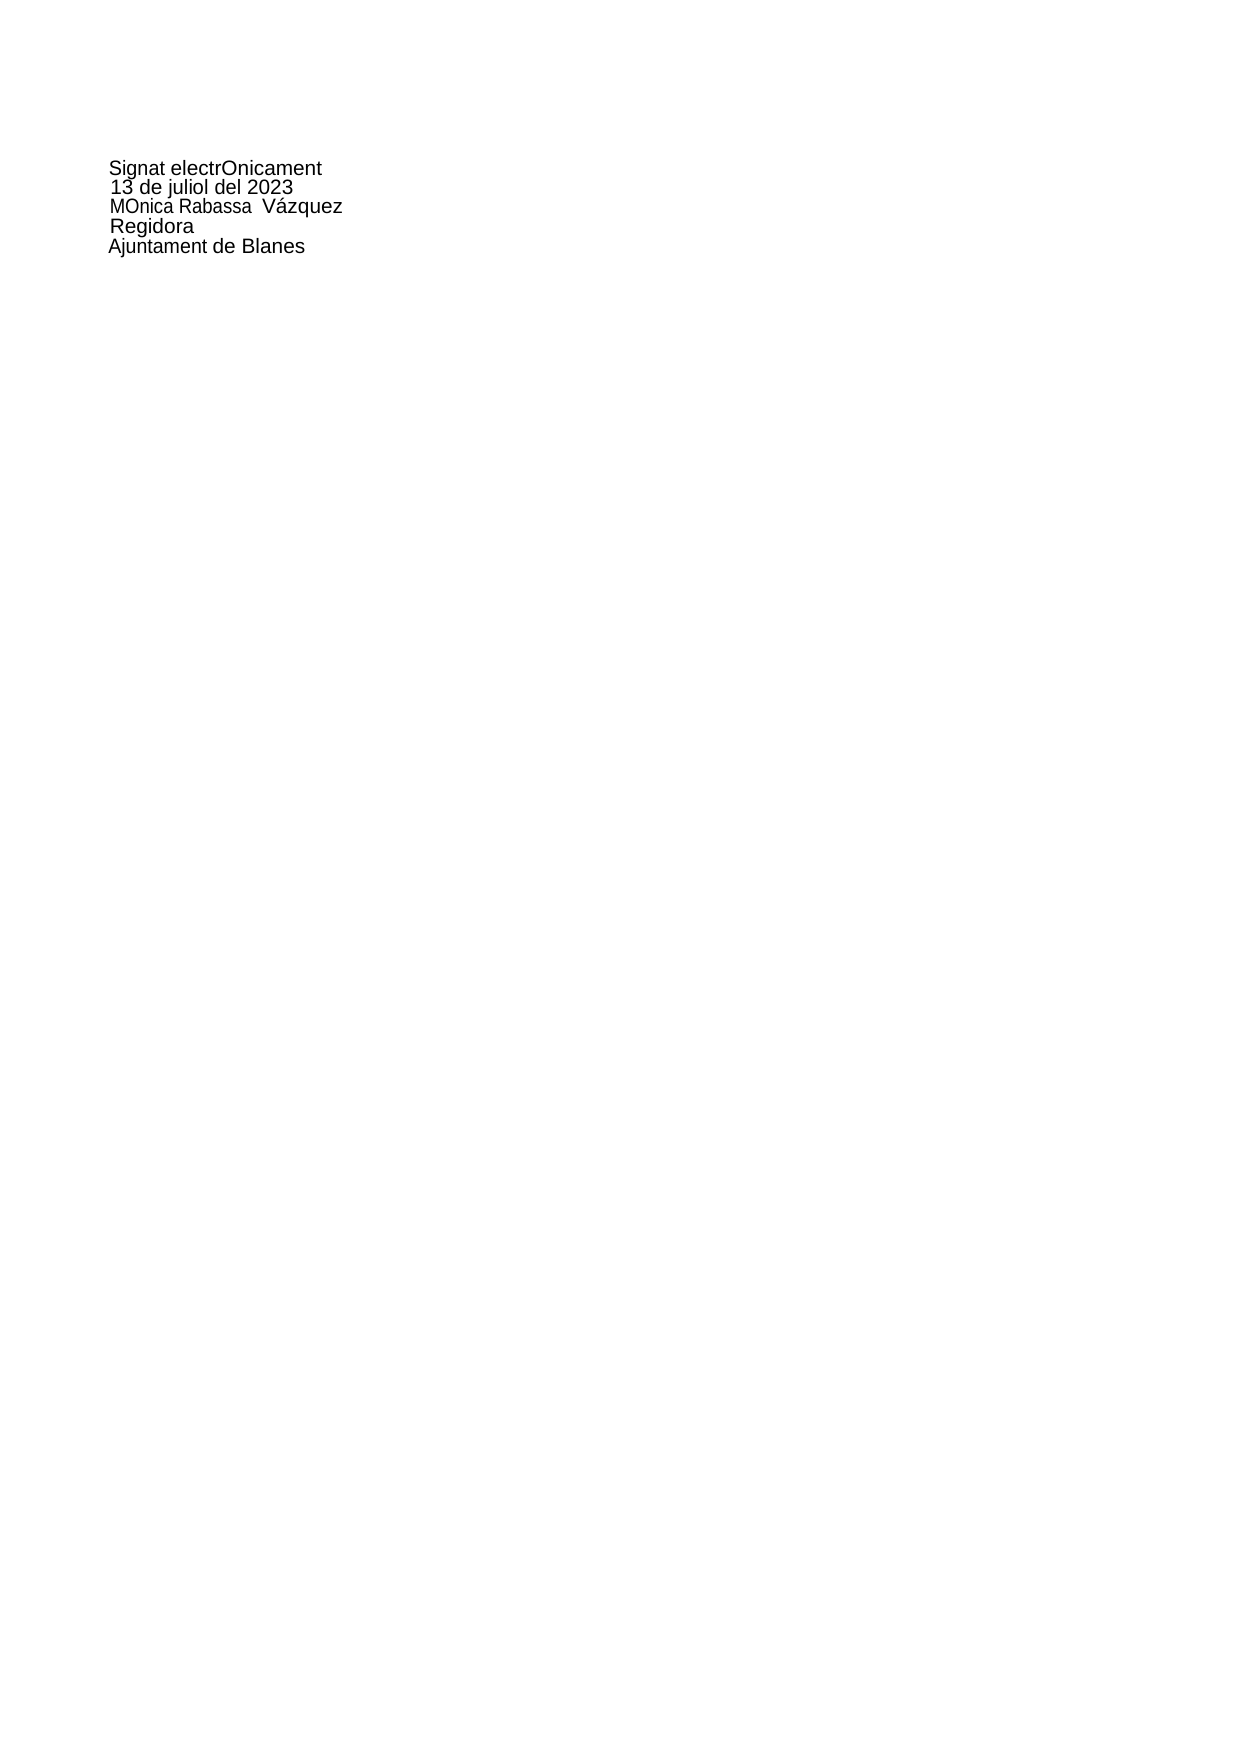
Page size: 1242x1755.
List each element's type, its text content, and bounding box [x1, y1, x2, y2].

text Signat electrOnicament [109, 156, 1069, 178]
text MOnica Rabassa Vázquez [109, 198, 1069, 217]
text 13 de juliol del 2023 [110, 178, 1069, 198]
text Ajuntament de Blanes [108, 237, 1069, 257]
text Regidora [109, 217, 1069, 237]
